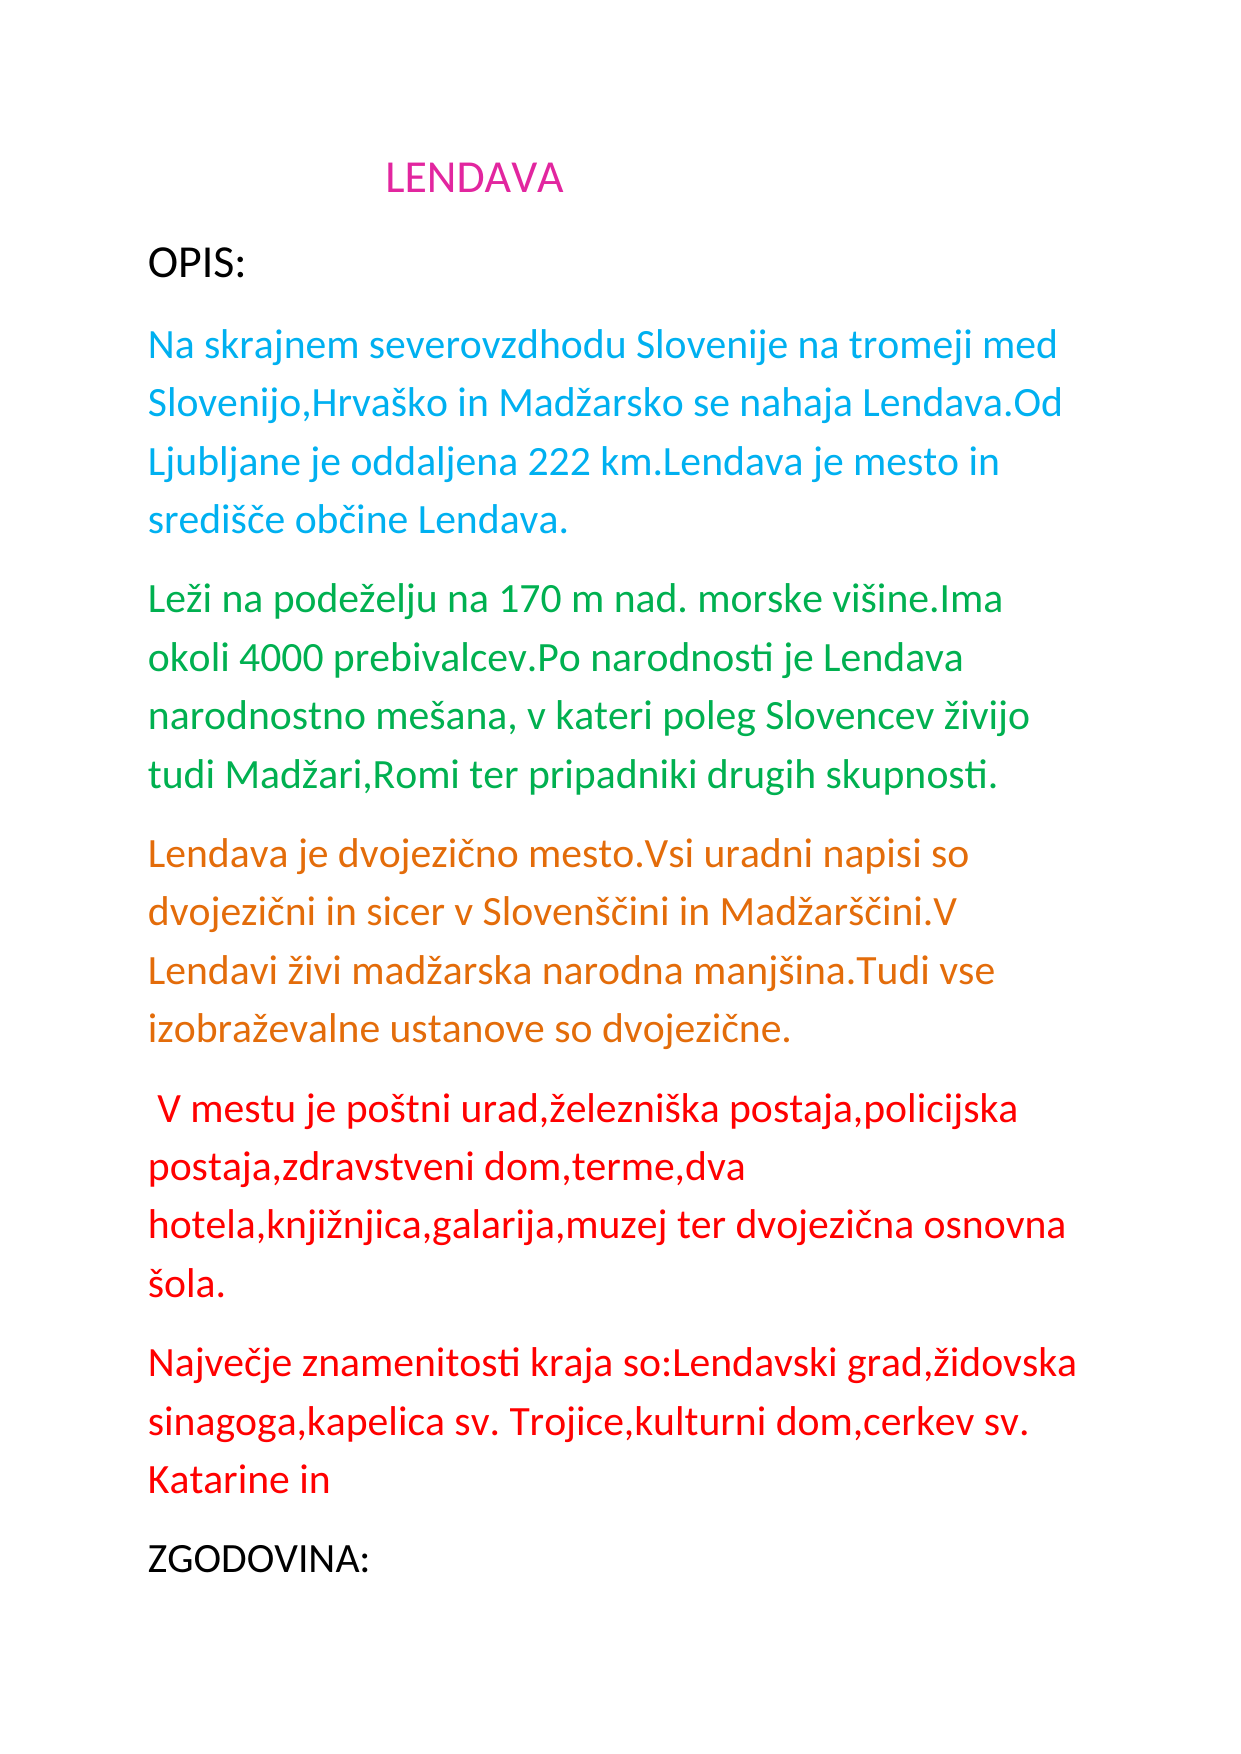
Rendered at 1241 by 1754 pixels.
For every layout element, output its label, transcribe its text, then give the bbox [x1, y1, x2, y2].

text Največje znamenitosti kraja so:Lendavski grad,židovska sinagoga,kapelica sv. Trojice,kulturni dom,cerkev sv. Katarine in [148, 1336, 1093, 1504]
text Lendava je dvojezično mesto.Vsi uradni napisi so dvojezični in sicer v Slovenščini in Madžarščini.V Lendavi živi madžarska narodna manjšina.Tudi vse izobraževalne ustanove so dvojezične. [148, 827, 1093, 1053]
text ZGODOVINA: [148, 1532, 1093, 1583]
text Na skrajnem severovzdhodu Slovenije na tromeji med Slovenijo,Hrvaško in Madžarsko se nahaja Lendava.Od Ljubljane je oddaljena 222 km.Lendava je mesto in središče občine Lendava. [148, 318, 1093, 544]
text Leži na podeželju na 170 m nad. morske višine.Ima okoli 4000 prebivalcev.Po narodnosti je Lendava narodnostno mešana, v kateri poleg Slovencev živijo tudi Madžari,Romi ter pripadniki drugih skupnosti. [148, 572, 1093, 798]
text OPIS: [148, 233, 1093, 289]
text V mestu je poštni urad,železniška postaja,policijska postaja,zdravstveni dom,terme,dva hotela,knjižnjica,galarija,muzej ter dvojezična osnovna šola. [148, 1082, 1093, 1308]
text LENDAVA [148, 148, 1093, 203]
